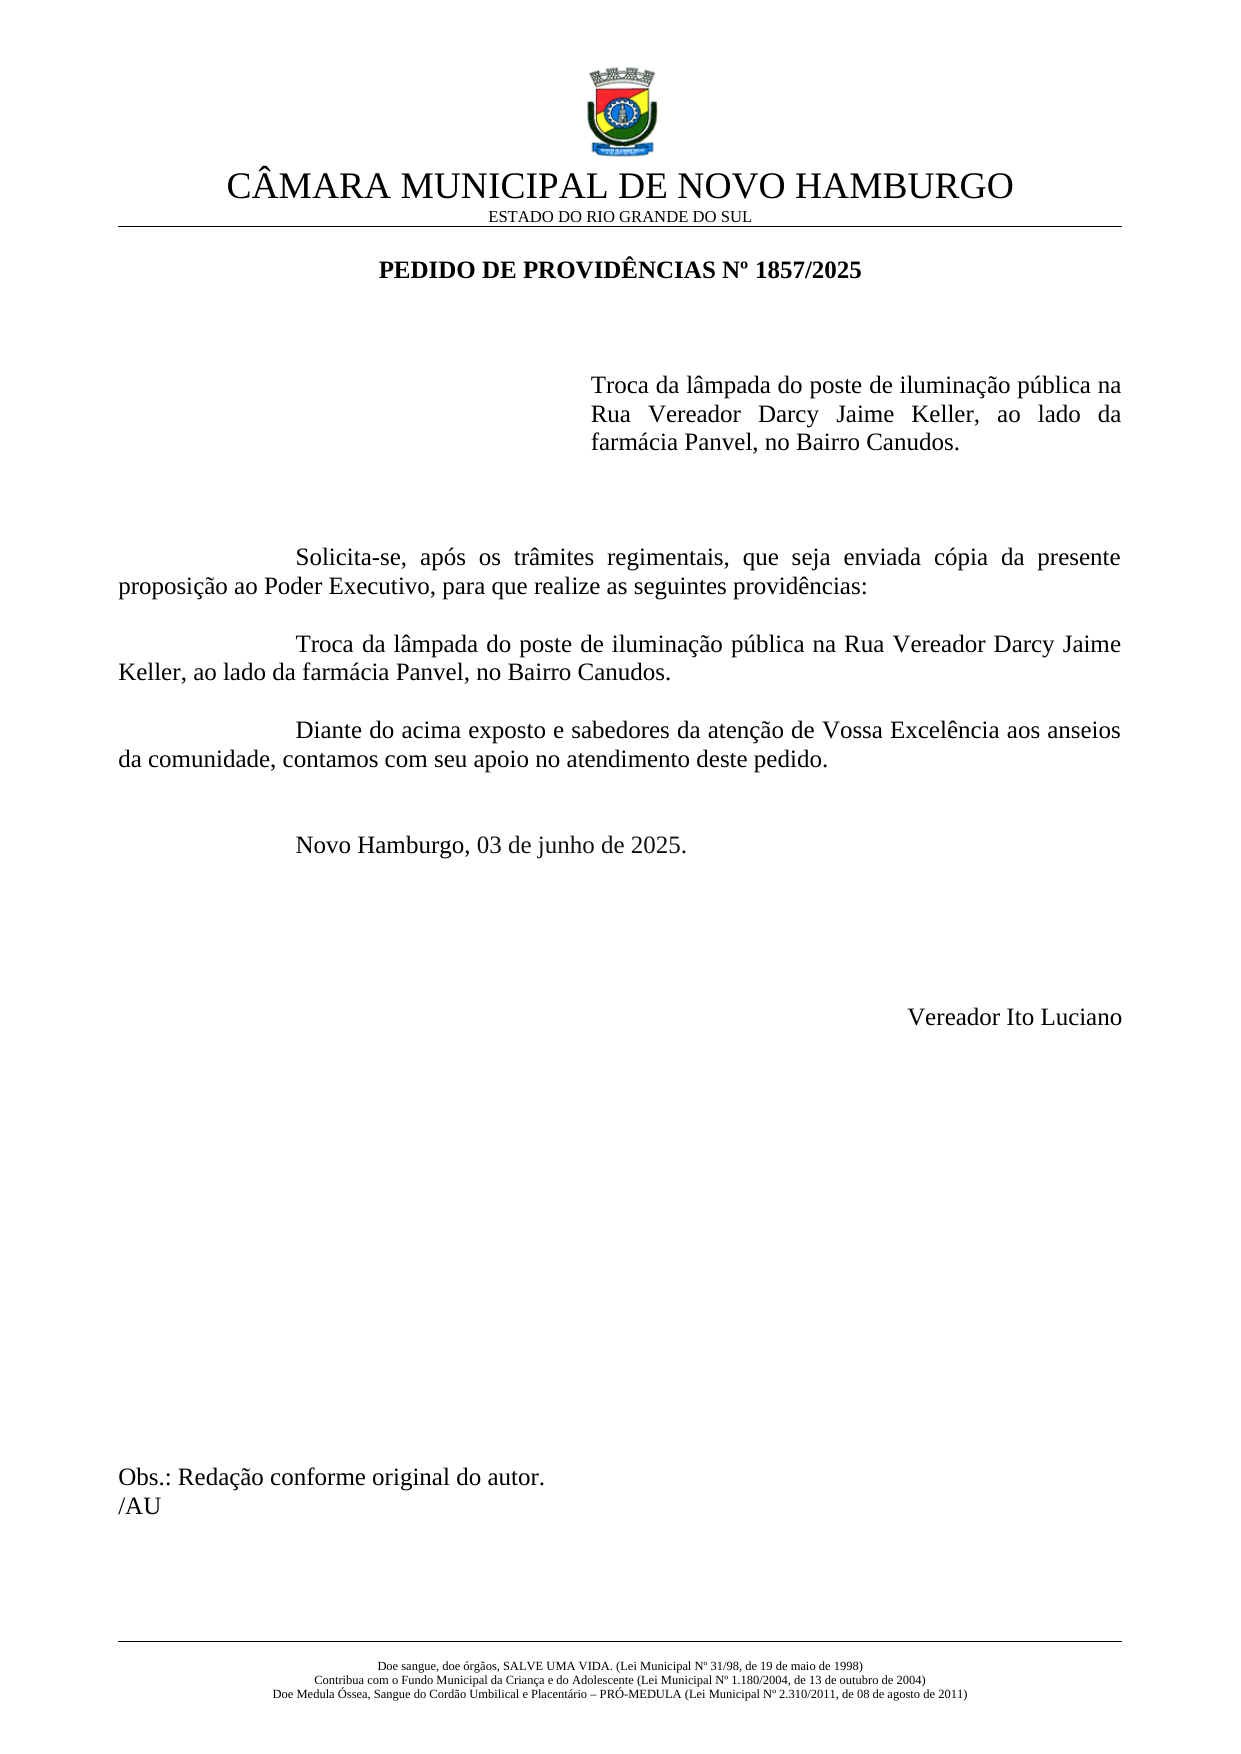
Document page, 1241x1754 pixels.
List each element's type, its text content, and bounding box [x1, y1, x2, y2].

text Troca da lâmpada do poste de iluminação pública na Rua Vereador Darcy Jaime Keller, ao lado da farmácia Panvel, no Bairro Canudos. [591, 370, 1122, 456]
text Diante do acima exposto e sabedores da atenção de Vossa Excelência aos anseios da comunidade, contamos com seu apoio no atendimento deste pedido. [118, 715, 1122, 772]
text Novo Hamburgo, 03 de junho de 2025. [118, 830, 1122, 859]
text PEDIDO DE PROVIDÊNCIAS Nº 1857/2025 [118, 255, 1122, 284]
text Solicita-se, após os trâmites regimentais, que seja enviada cópia da presente proposição ao Poder Executivo, para que realize as seguintes providências: [118, 542, 1122, 600]
text Obs.: Redação conforme original do autor. [118, 1462, 1122, 1491]
text /AU [118, 1491, 1122, 1520]
text Troca da lâmpada do poste de iluminação pública na Rua Vereador Darcy Jaime Keller, ao lado da farmácia Panvel, no Bairro Canudos. [118, 629, 1122, 686]
picture [581, 60, 661, 161]
text Vereador Ito Luciano [118, 1002, 1122, 1031]
